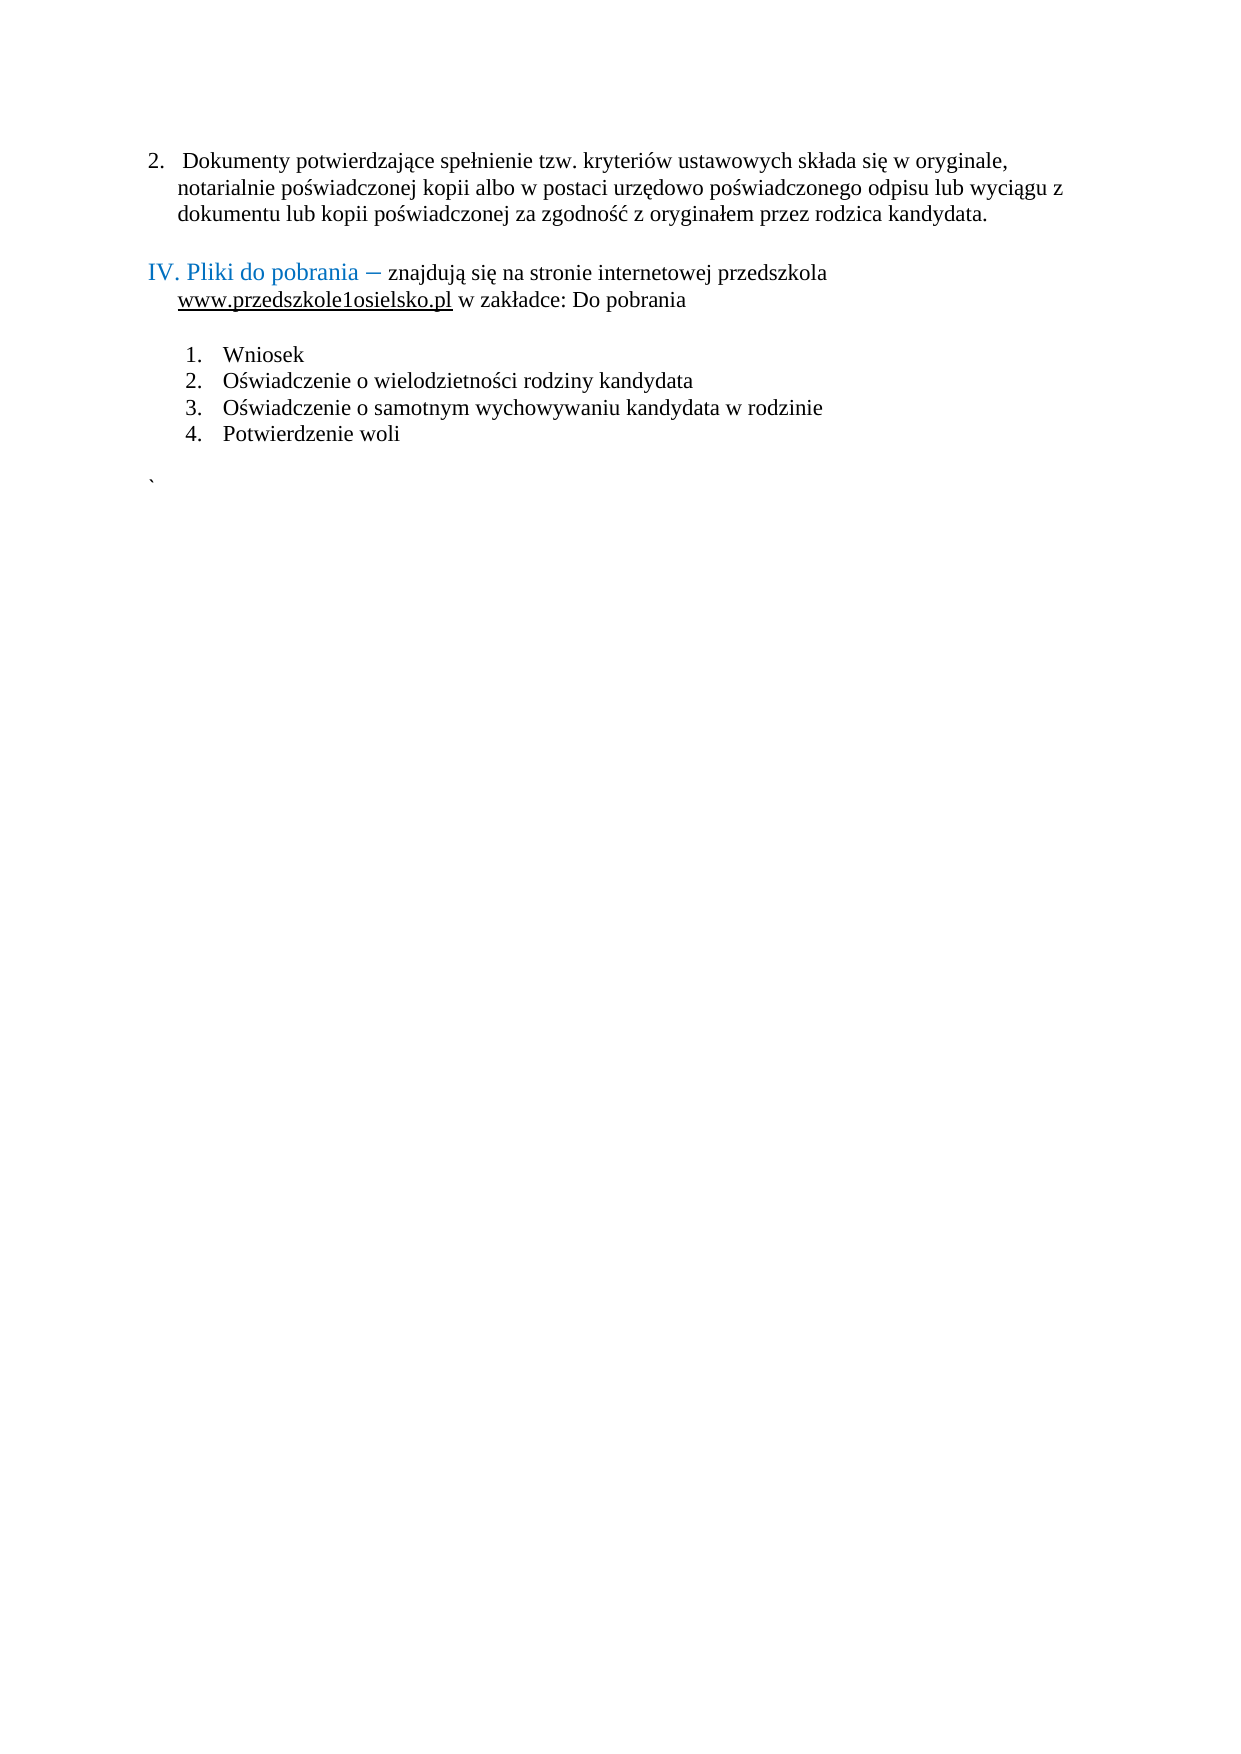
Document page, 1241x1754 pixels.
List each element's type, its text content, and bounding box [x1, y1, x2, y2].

text ` [148, 473, 1093, 501]
text 2. Dokumenty potwierdzające spełnienie tzw. kryteriów ustawowych składa się w oryginale, notarialnie poświadczonej kopii albo w postaci urzędowo poświadczonego odpisu lub wyciągu z dokumentu lub kopii poświadczonej za zgodność z oryginałem przez rodzica kandydata. [148, 148, 1093, 227]
list Oświadczenie o samotnym wychowywaniu kandydata w rodzinie [185, 394, 1093, 420]
list Wniosek [185, 341, 1093, 367]
text IV. Pliki do pobrania – znajdują się na stronie internetowej przedszkola www.przedszkole1osielsko.pl w zakładce: Do pobrania [148, 253, 1093, 313]
list Oświadczenie o wielodzietności rodziny kandydata [185, 367, 1093, 394]
list Potwierdzenie woli [185, 420, 1093, 473]
